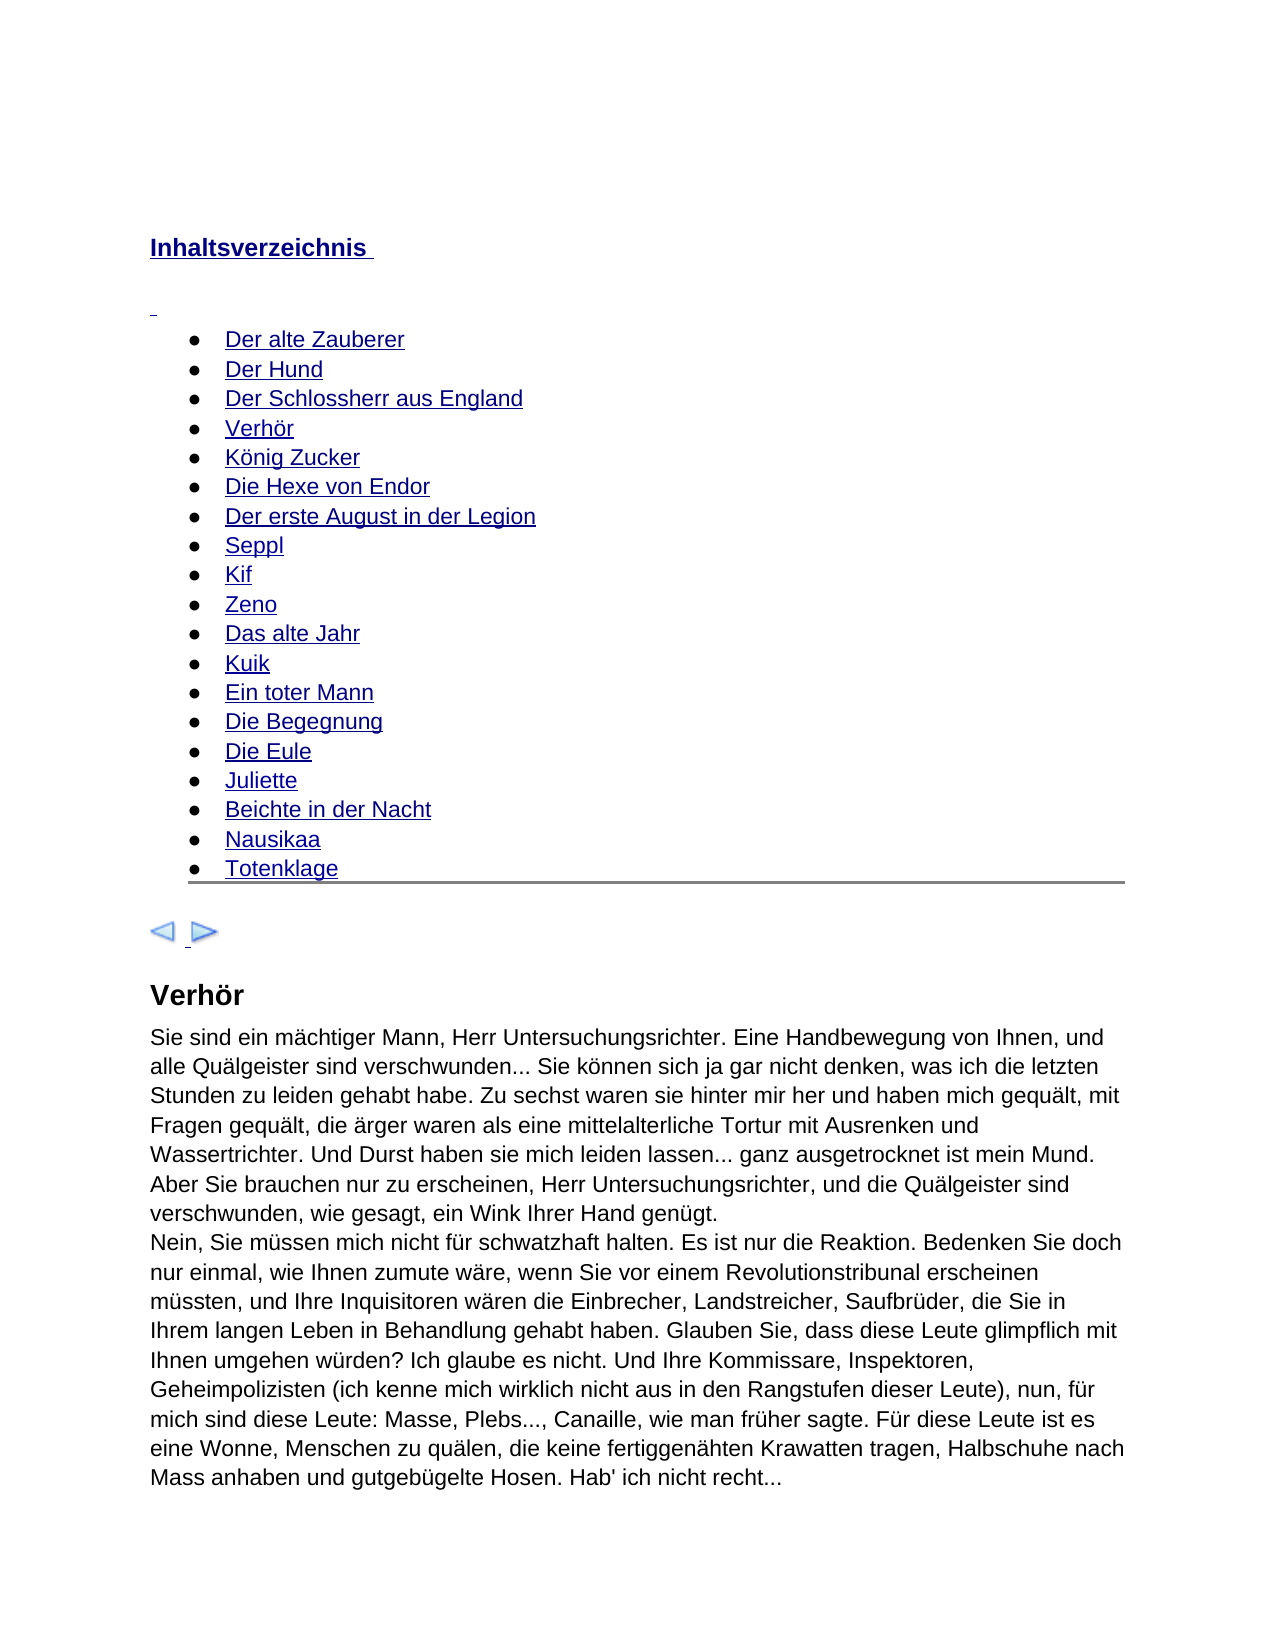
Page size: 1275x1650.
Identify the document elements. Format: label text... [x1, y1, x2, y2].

subtitle Verhör [150, 979, 1125, 1011]
list Die Begegnung [187, 709, 1125, 734]
list Juliette [187, 768, 1125, 793]
list König Zucker [187, 444, 1125, 470]
list Der Hund [187, 356, 1125, 382]
list Zeno [187, 591, 1125, 617]
list Kif [187, 562, 1125, 588]
list Kuik [187, 650, 1125, 676]
list Nausikaa [187, 826, 1125, 852]
list Beichte in der Nacht [187, 797, 1125, 823]
subtitle Inhaltsverzeichnis [150, 234, 1125, 262]
text Nein, Sie müssen mich nicht für schwatzhaft halten. Es ist nur die Reaktion. Bedenken Sie doch nur einmal, wie Ihnen zumute wäre, wenn Sie vor einem Revolutionstribunal erscheinen müssten, und Ihre Inquisitoren wären die Einbrecher, Landstreicher, Saufbrüder, die Sie in Ihrem langen Leben in Behandlung gehabt haben. Glauben Sie, dass diese Leute glimpflich mit Ihnen umgehen würden? Ich glaube es nicht. Und Ihre Kommissare, Inspektoren, Geheimpolizisten (ich kenne mich wirklich nicht aus in den Rangstufen dieser Leute), nun, für mich sind diese Leute: Masse, Plebs..., Canaille, wie man früher sagte. Für diese Leute ist es eine Wonne, Menschen zu quälen, die keine fertiggenähten Krawatten tragen, Halbschuhe nach Mass anhaben und gutgebügelte Hosen. Hab' ich nicht recht... [150, 1230, 1125, 1491]
list Der erste August in der Legion [187, 503, 1125, 529]
list Die Eule [187, 738, 1125, 764]
list Der alte Zauberer [187, 327, 1125, 353]
list Seppl [187, 533, 1125, 558]
picture [150, 917, 179, 946]
list Die Hexe von Endor [187, 474, 1125, 499]
list Ein toter Mann [187, 679, 1125, 705]
list Totenklage [187, 856, 1125, 884]
picture [190, 917, 219, 946]
list Verhör [187, 415, 1125, 441]
text Sie sind ein mächtiger Mann, Herr Untersuchungsrichter. Eine Handbewegung von Ihnen, und alle Quälgeister sind verschwunden... Sie können sich ja gar nicht denken, was ich die letzten Stunden zu leiden gehabt habe. Zu sechst waren sie hinter mir her und haben mich gequält, mit Fragen gequält, die ärger waren als eine mittelalterliche Tortur mit Ausrenken und Wassertrichter. Und Durst haben sie mich leiden lassen... ganz ausgetrocknet ist mein Mund. Aber Sie brauchen nur zu erscheinen, Herr Untersuchungsrichter, und die Quälgeister sind verschwunden, wie gesagt, ein Wink Ihrer Hand genügt. [150, 1024, 1125, 1226]
list Das alte Jahr [187, 621, 1125, 646]
list Der Schlossherr aus England [187, 386, 1125, 411]
